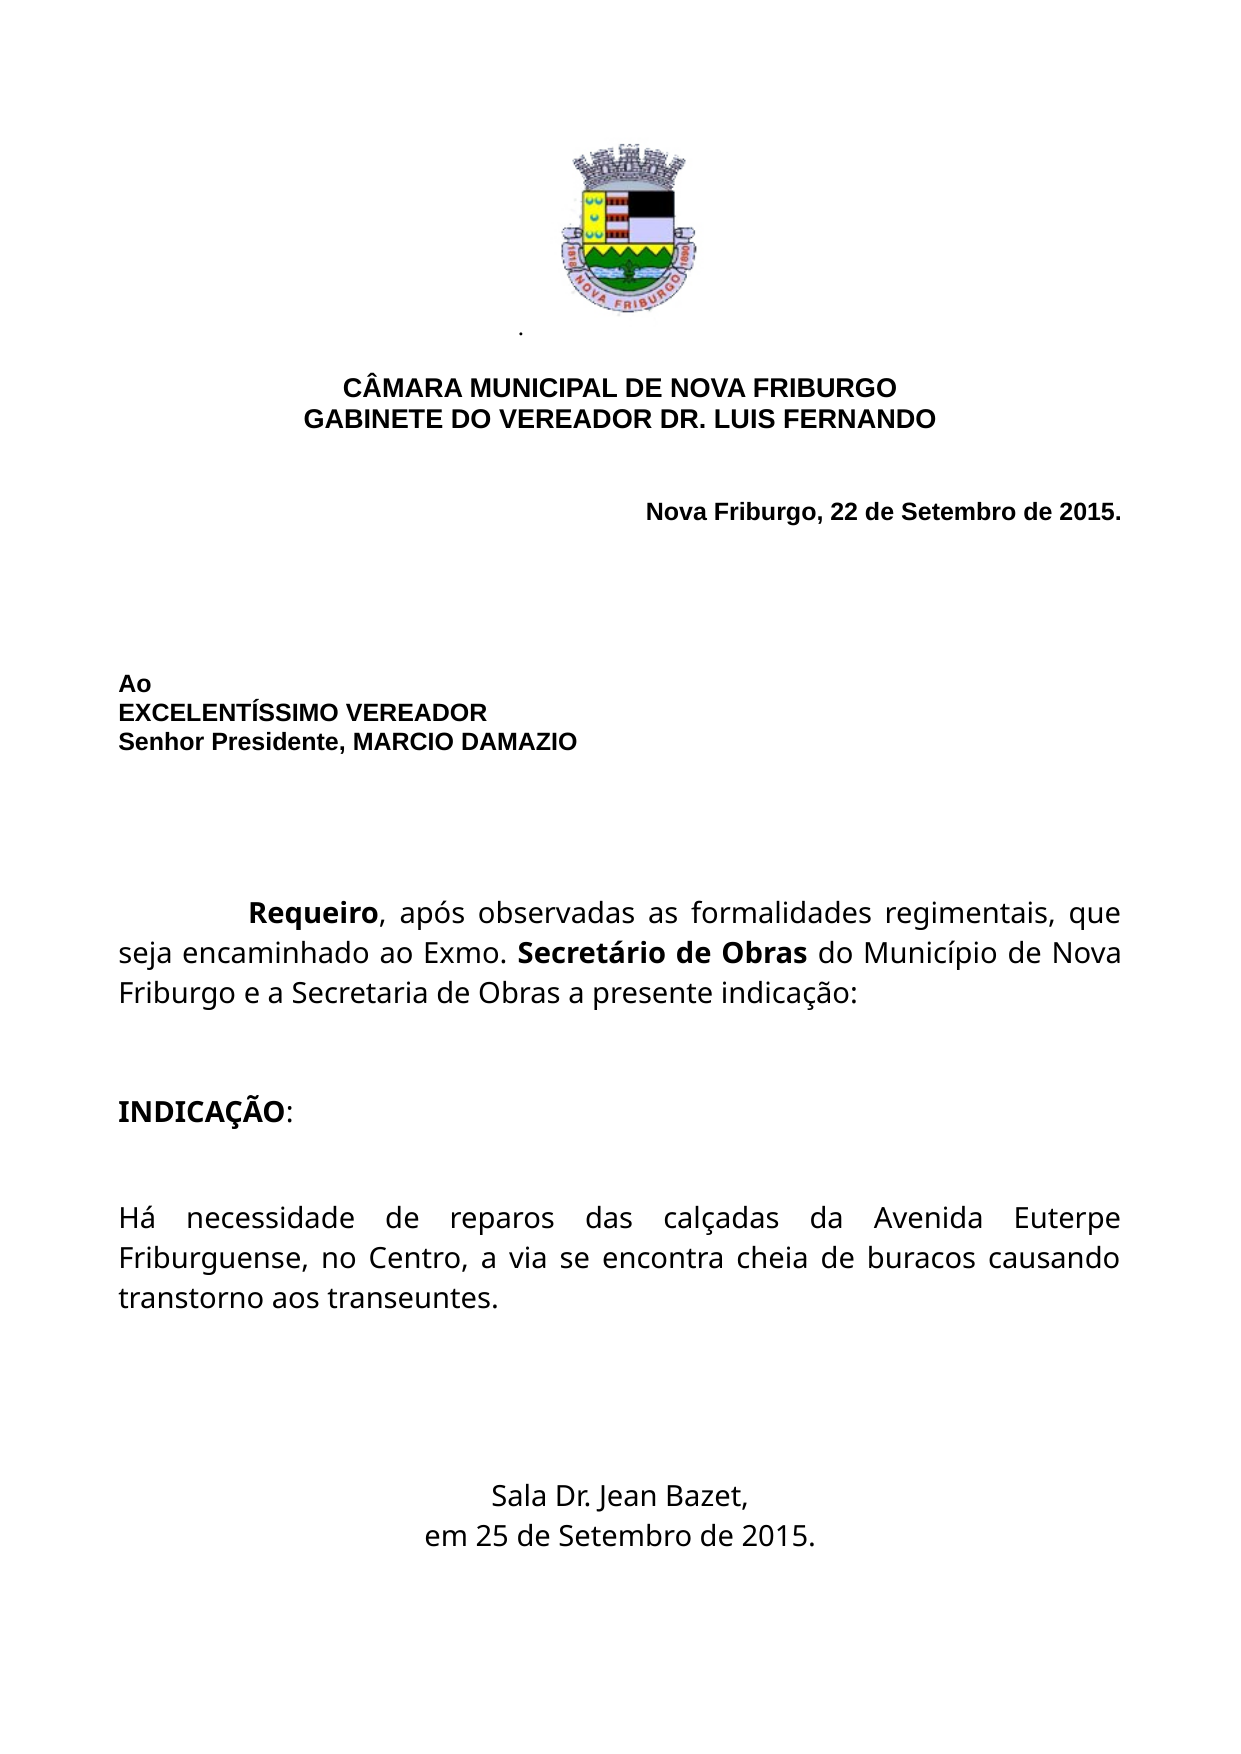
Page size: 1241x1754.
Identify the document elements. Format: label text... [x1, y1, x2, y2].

text CÂMARA MUNICIPAL DE NOVA FRIBURGO [118, 372, 1122, 403]
text em 25 de Setembro de 2015. [118, 1515, 1122, 1555]
text Nova Friburgo, 22 de Setembro de 2015. [118, 497, 1122, 526]
text Sala Dr. Jean Bazet, [118, 1476, 1122, 1515]
text Há necessidade de reparos das calçadas da Avenida Euterpe Friburguense, no Centro, a via se encontra cheia de buracos causando transtorno aos transeuntes. [118, 1198, 1122, 1317]
text Ao [118, 669, 1122, 698]
text INDICAÇÃO: [118, 1091, 1122, 1131]
text . [118, 118, 1122, 341]
text GABINETE DO VEREADOR DR. LUIS FERNANDO [118, 403, 1122, 434]
picture [540, 127, 706, 327]
text Requeiro, após observadas as formalidades regimentais, que seja encaminhado ao Exmo. Secretário de Obras do Município de Nova Friburgo e a Secretaria de Obras a presente indicação: [118, 893, 1122, 1012]
text EXCELENTÍSSIMO VEREADOR [118, 698, 1122, 727]
text Senhor Presidente, MARCIO DAMAZIO [118, 727, 1122, 756]
